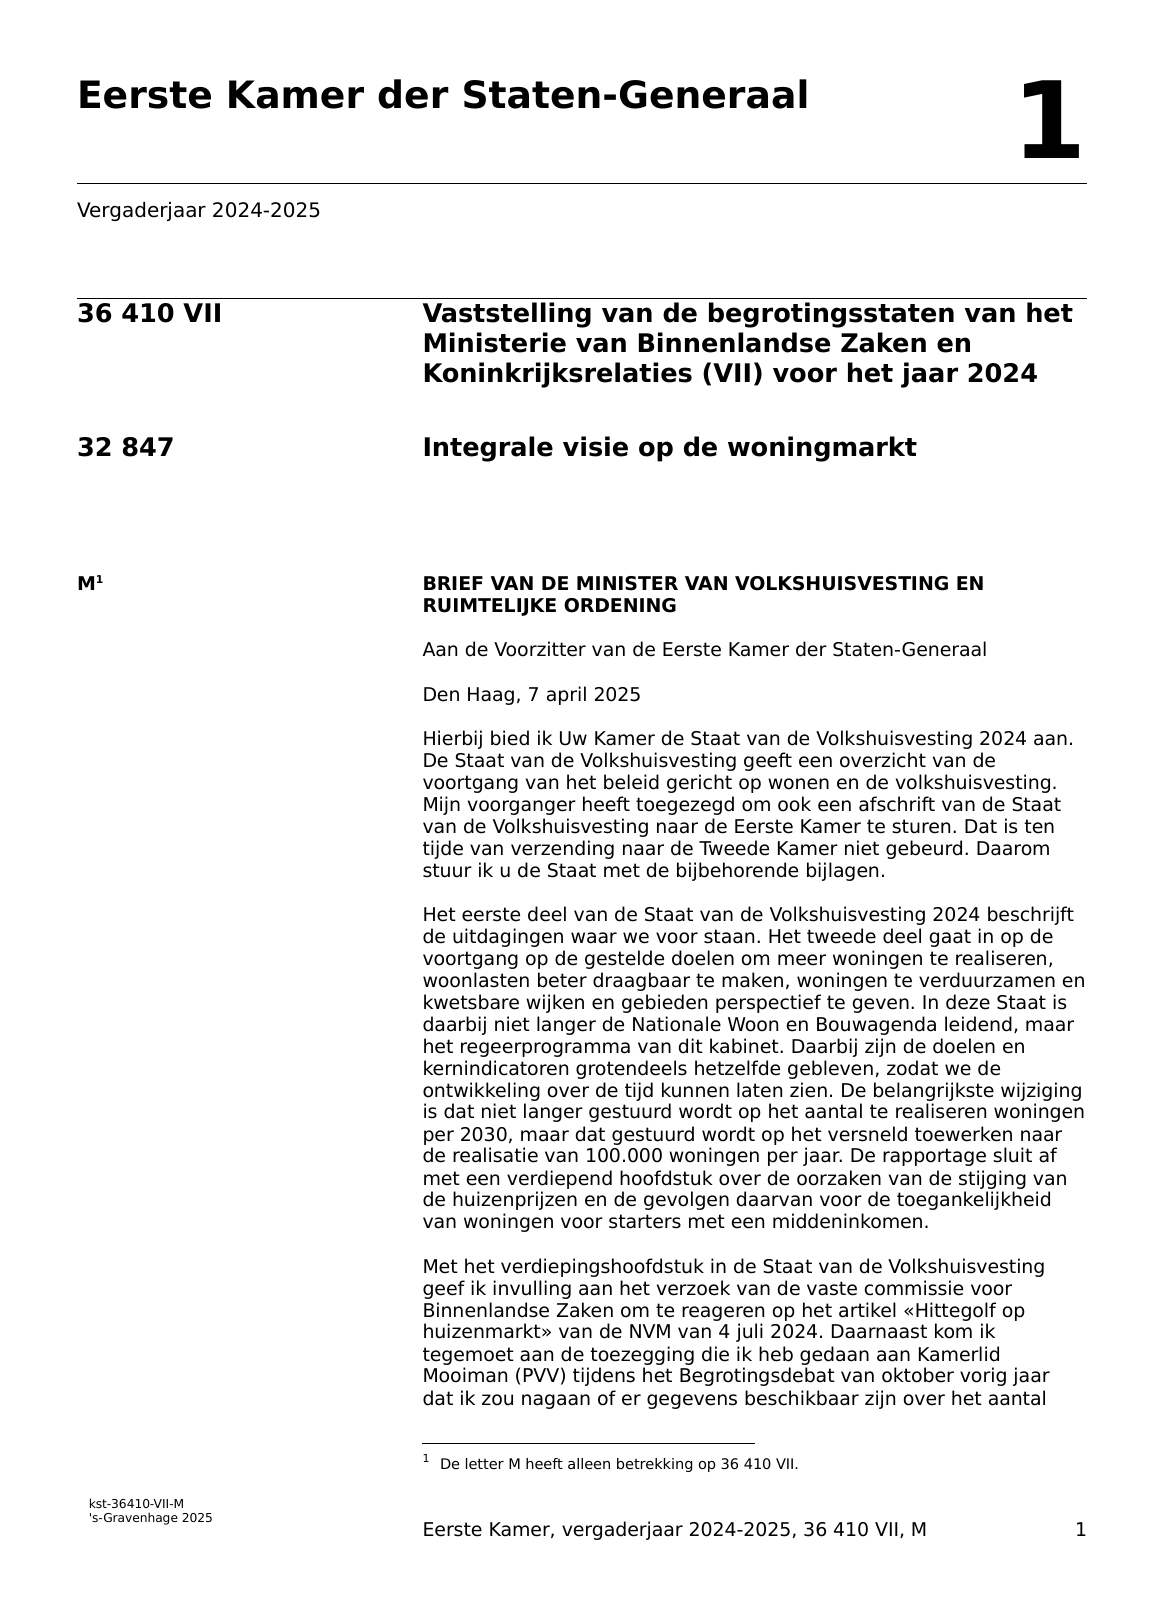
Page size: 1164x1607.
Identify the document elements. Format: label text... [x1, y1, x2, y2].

subtitle 36 410 VII Vaststelling van de begrotingsstaten van het Ministerie van Binnenlandse Zaken en Koninkrijksrelaties (VII) voor het jaar 2024 [77, 299, 1087, 388]
text De letter M heeft alleen betrekking op 36 410 VII. [422, 1452, 1087, 1474]
text kst-36410-VII-M [88, 1497, 323, 1511]
text Het eerste deel van de Staat van de Volkshuisvesting 2024 beschrijft de uitdagingen waar we voor staan. Het tweede deel gaat in op de voortgang op de gestelde doelen om meer woningen te realiseren, woonlasten beter draagbaar te maken, woningen te verduurzamen en kwetsbare wijken en gebieden perspectief te geven. In deze Staat is daarbij niet langer de Nationale Woon en Bouwagenda leidend, maar het regeerprogramma van dit kabinet. Daarbij zijn de doelen en kernindicatoren grotendeels hetzelfde gebleven, zodat we de ontwikkeling over de tijd kunnen laten zien. De belangrijkste wijziging is dat niet langer gestuurd wordt op het aantal te realiseren woningen per 2030, maar dat gestuurd wordt op het versneld toewerken naar de realisatie van 100.000 woningen per jaar. De rapportage sluit af met een verdiepend hoofdstuk over de oorzaken van de stijging van de huizenprijzen en de gevolgen daarvan voor de toegankelijkheid van woningen voor starters met een middeninkomen. [422, 904, 1087, 1233]
text Aan de Voorzitter van de Eerste Kamer der Staten-Generaal [422, 639, 1087, 661]
table_header 1 [886, 59, 1087, 183]
text Den Haag, 7 april 2025 [422, 683, 1087, 705]
subtitle 32 847 Integrale visie op de woningmarkt [77, 432, 1087, 462]
table_cell Vergaderjaar 2024-2025 [77, 184, 1087, 298]
text 's-Gravenhage 2025 [88, 1511, 323, 1525]
table_header Eerste Kamer der Staten-Generaal [77, 59, 886, 183]
text Met het verdiepingshoofdstuk in de Staat van de Volkshuisvesting geef ik invulling aan het verzoek van de vaste commissie voor Binnenlandse Zaken om te reageren op het artikel «Hittegolf op huizenmarkt» van de NVM van 4 juli 2024. Daarnaast kom ik tegemoet aan de toezegging die ik heb gedaan aan Kamerlid Mooiman (PVV) tijdens het Begrotingsdebat van oktober vorig jaar dat ik zou nagaan of er gegevens beschikbaar zijn over het aantal [422, 1256, 1087, 1409]
subtitle M BRIEF VAN DE MINISTER VAN VOLKSHUISVESTING EN RUIMTELIJKE ORDENING [77, 573, 1087, 617]
text Hierbij bied ik Uw Kamer de Staat van de Volkshuisvesting 2024 aan. De Staat van de Volkshuisvesting geeft een overzicht van de voortgang van het beleid gericht op wonen en de volkshuisvesting. Mijn voorganger heeft toegezegd om ook een afschrift van de Staat van de Volkshuisvesting naar de Eerste Kamer te sturen. Dat is ten tijde van verzending naar de Tweede Kamer niet gebeurd. Daarom stuur ik u de Staat met de bijbehorende bijlagen. [422, 728, 1087, 881]
